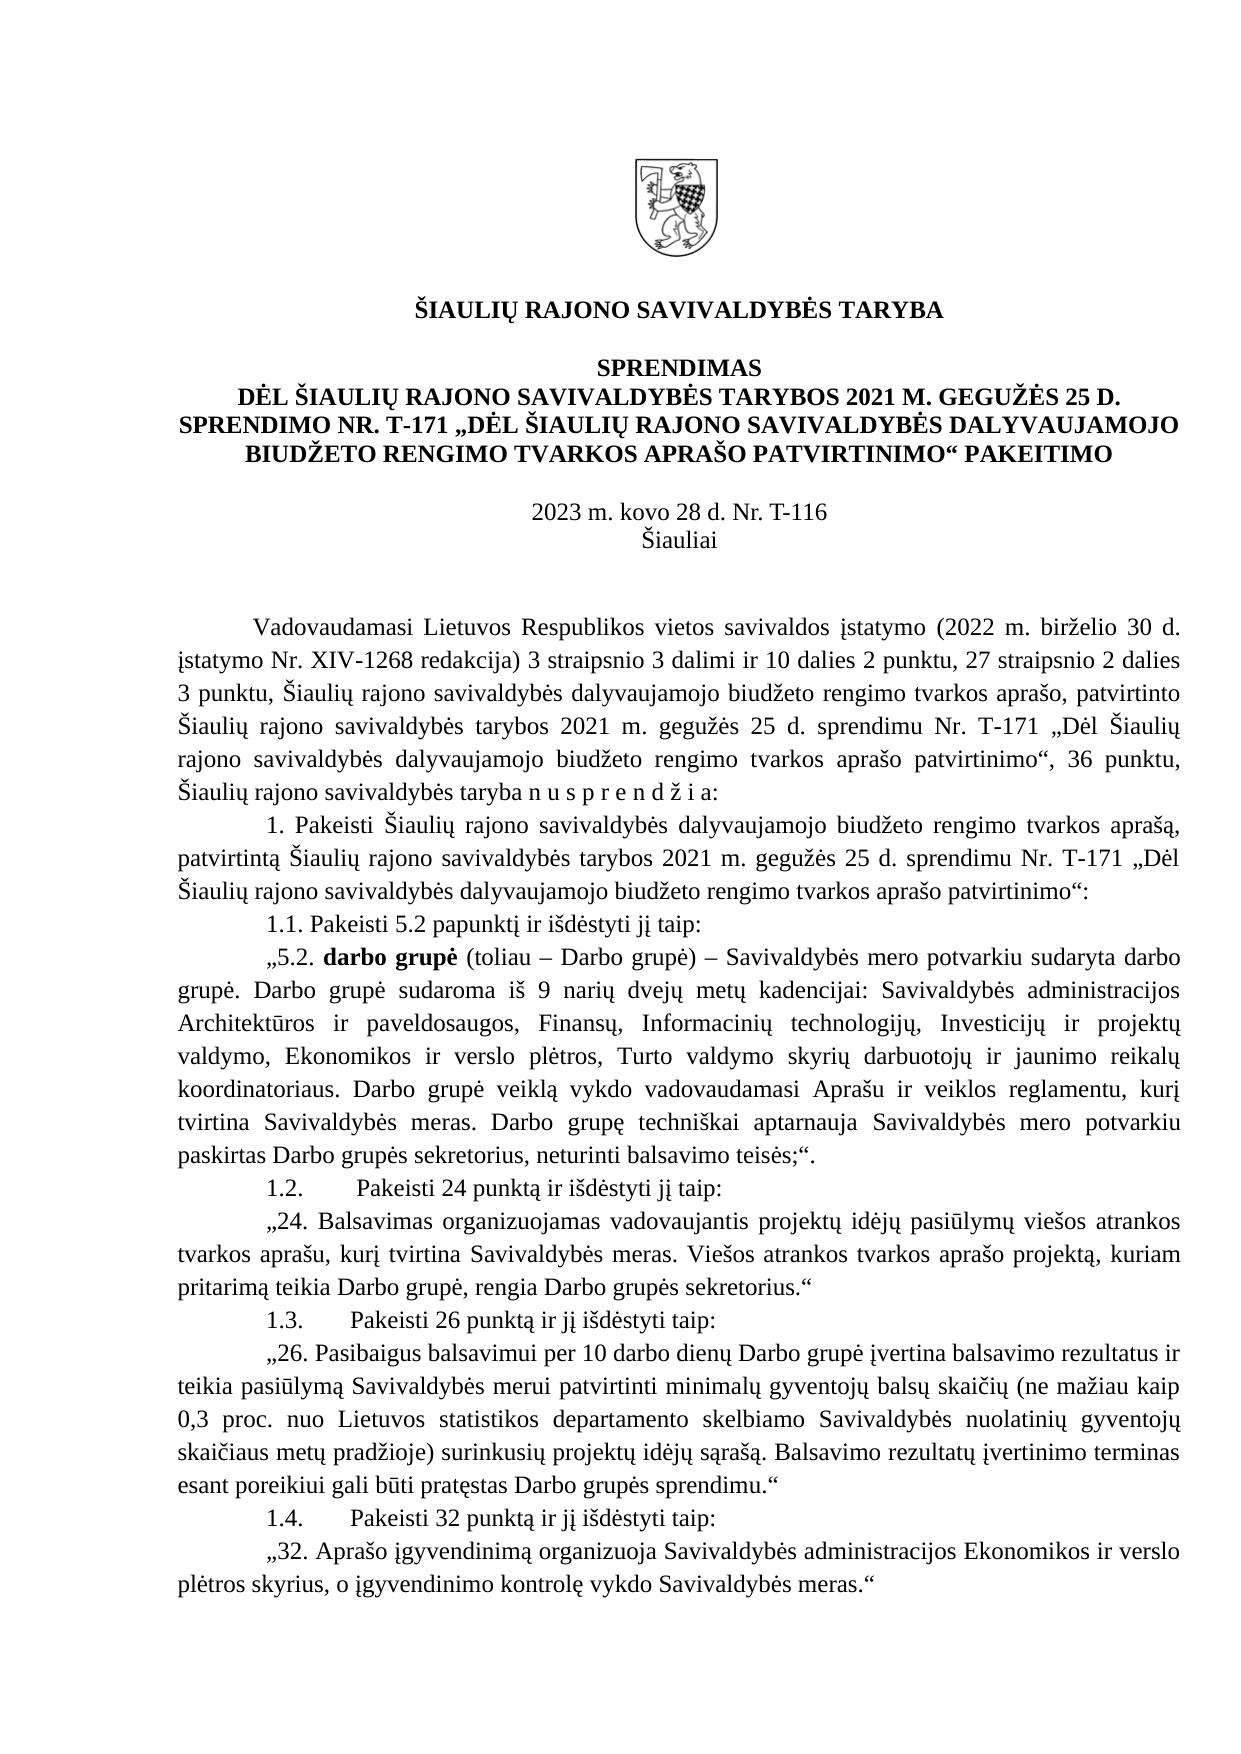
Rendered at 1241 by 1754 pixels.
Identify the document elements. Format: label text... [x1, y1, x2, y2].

text „24. Balsavimas organizuojamas vadovaujantis projektų idėjų pasiūlymų viešos atrankos tvarkos aprašu, kurį tvirtina Savivaldybės meras. Viešos atrankos tvarkos aprašo projektą, kuriam pritarimą teikia Darbo grupė, rengia Darbo grupės sekretorius.“ [177, 1206, 1181, 1301]
text „26. Pasibaigus balsavimui per 10 darbo dienų Darbo grupė įvertina balsavimo rezultatus ir teikia pasiūlymą Savivaldybės merui patvirtinti minimalų gyventojų balsų skaičių (ne mažiau kaip 0,3 proc. nuo Lietuvos statistikos departamento skelbiamo Savivaldybės nuolatinių gyventojų skaičiaus metų pradžioje) surinkusių projektų idėjų sąrašą. Balsavimo rezultatų įvertinimo terminas esant poreikiui gali būti pratęstas Darbo grupės sprendimu.“ [177, 1338, 1181, 1499]
text Vadovaudamasi Lietuvos Respublikos vietos savivaldos įstatymo (2022 m. birželio 30 d. įstatymo Nr. XIV-1268 redakcija) 3 straipsnio 3 dalimi ir 10 dalies 2 punktu, 27 straipsnio 2 dalies 3 punktu, Šiaulių rajono savivaldybės dalyvaujamojo biudžeto rengimo tvarkos aprašo, patvirtinto Šiaulių rajono savivaldybės tarybos 2021 m. gegužės 25 d. sprendimu Nr. T-171 „Dėl Šiaulių rajono savivaldybės dalyvaujamojo biudžeto rengimo tvarkos aprašo patvirtinimo“, 36 punktu, Šiaulių rajono savivaldybės taryba n u s p r e n d ž i a: [177, 612, 1181, 806]
text 1.1. Pakeisti 5.2 papunktį ir išdėstyti jį taip: [266, 909, 1181, 938]
text 1.2. Pakeisti 24 punktą ir išdėstyti jį taip: [215, 1173, 1181, 1202]
text ŠIAULIŲ RAJONO SAVIVALDYBĖS TARYBA [177, 296, 1181, 324]
text SPRENDIMAS [177, 353, 1181, 382]
text 2023 m. kovo 28 d. Nr. T-116 [177, 497, 1181, 526]
text „5.2. darbo grupė (toliau – Darbo grupė) – Savivaldybės mero potvarkiu sudaryta darbo grupė. Darbo grupė sudaroma iš 9 narių dvejų metų kadencijai: Savivaldybės administracijos Architektūros ir paveldosaugos, Finansų, Informacinių technologijų, Investicijų ir projektų valdymo, Ekonomikos ir verslo plėtros, Turto valdymo skyrių darbuotojų ir jaunimo reikalų koordinatoriaus. Darbo grupė veiklą vykdo vadovaudamasi Aprašu ir veiklos reglamentu, kurį tvirtina Savivaldybės meras. Darbo grupę techniškai aptarnauja Savivaldybės mero potvarkiu paskirtas Darbo grupės sekretorius, neturinti balsavimo teisės;“. [177, 942, 1181, 1169]
text 1. Pakeisti Šiaulių rajono savivaldybės dalyvaujamojo biudžeto rengimo tvarkos aprašą, patvirtintą Šiaulių rajono savivaldybės tarybos 2021 m. gegužės 25 d. sprendimu Nr. T-171 „Dėl Šiaulių rajono savivaldybės dalyvaujamojo biudžeto rengimo tvarkos aprašo patvirtinimo“: [177, 810, 1181, 905]
text 1.3. Pakeisti 26 punktą ir jį išdėstyti taip: [215, 1305, 1181, 1334]
text 1.4. Pakeisti 32 punktą ir jį išdėstyti taip: [215, 1503, 1181, 1532]
text DĖL ŠIAULIŲ RAJONO SAVIVALDYBĖS TARYBOS 2021 M. GEGUŽĖS 25 D. SPRENDIMO NR. T-171 „DĖL ŠIAULIŲ RAJONO SAVIVALDYBĖS DALYVAUJAMOJO BIUDŽETO RENGIMO TVARKOS APRAŠO PATVIRTINIMO“ PAKEITIMO [177, 382, 1181, 468]
text „32. Aprašo įgyvendinimą organizuoja Savivaldybės administracijos Ekonomikos ir verslo plėtros skyrius, o įgyvendinimo kontrolę vykdo Savivaldybės meras.“ [177, 1536, 1181, 1598]
text Šiauliai [177, 526, 1181, 554]
